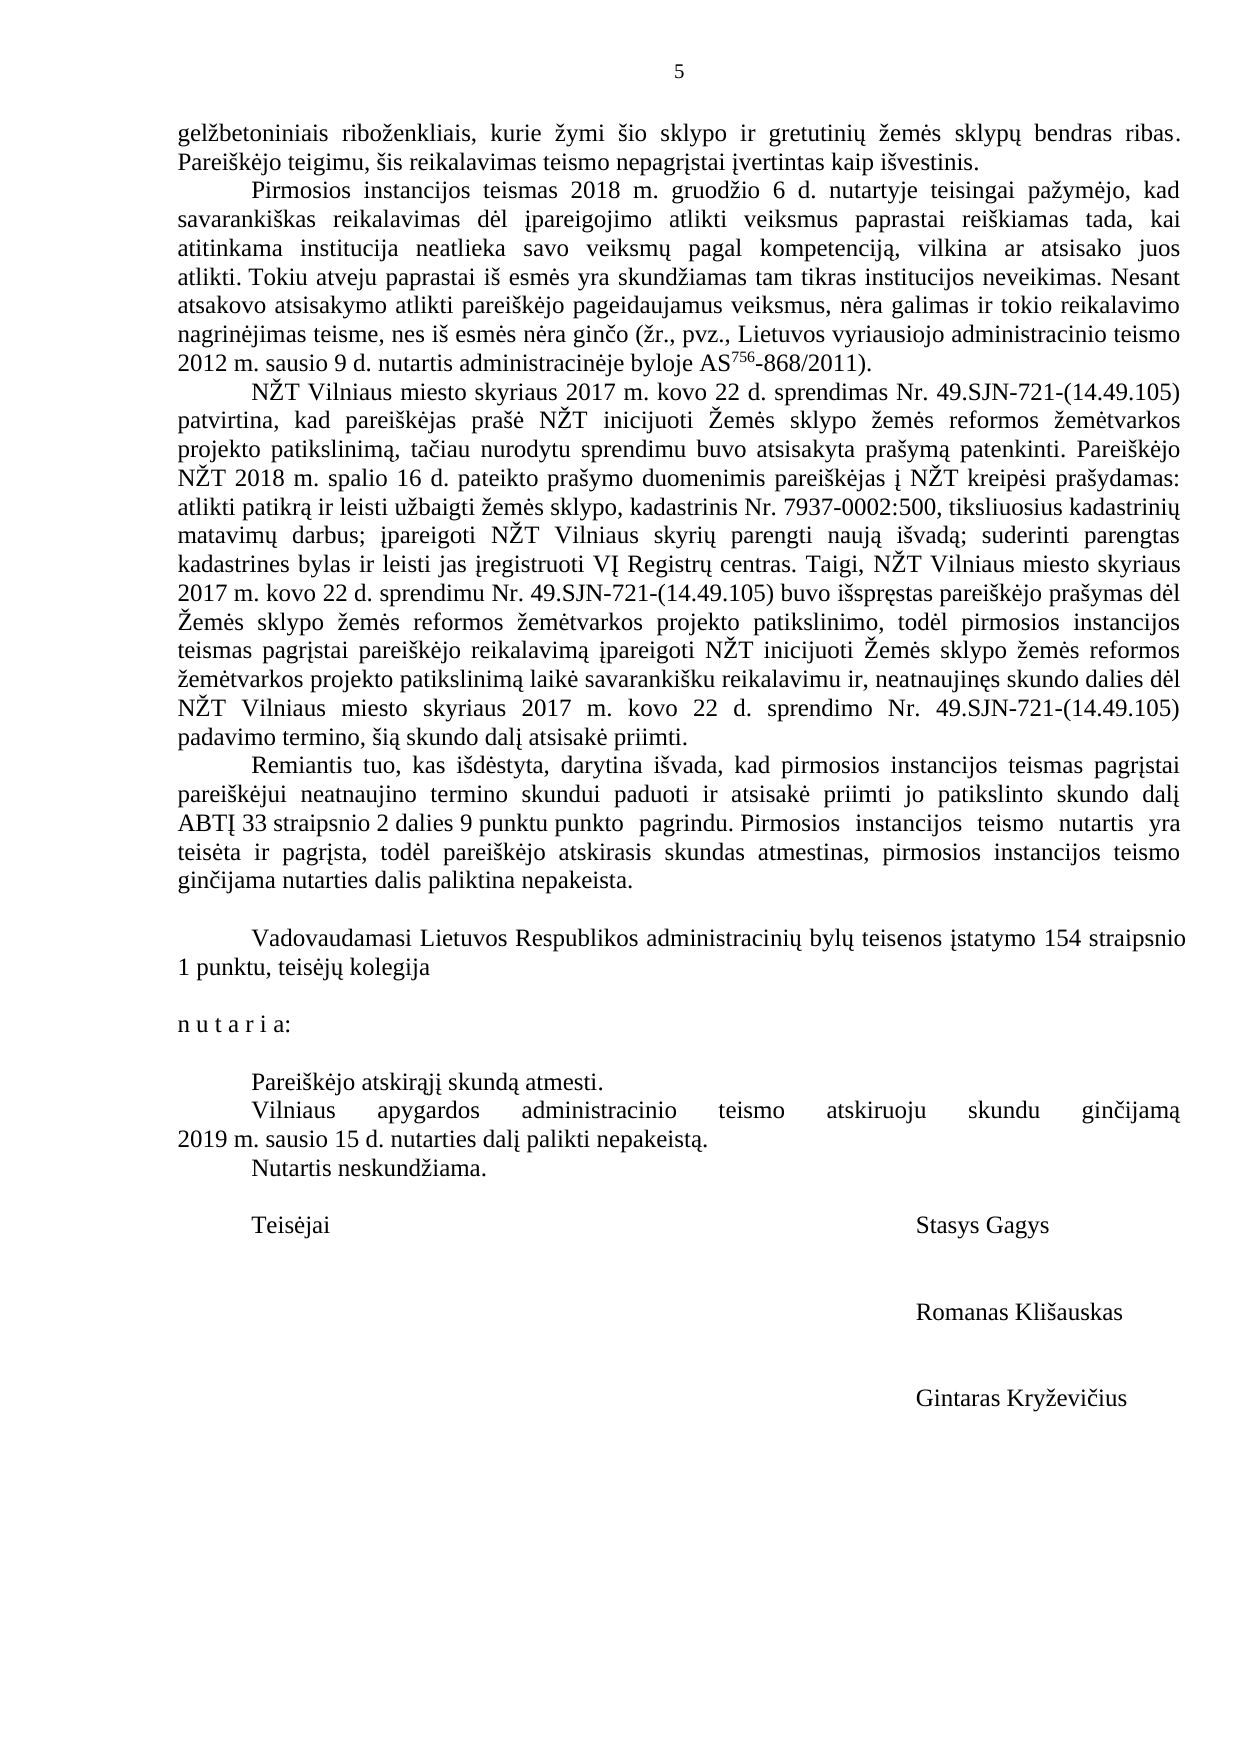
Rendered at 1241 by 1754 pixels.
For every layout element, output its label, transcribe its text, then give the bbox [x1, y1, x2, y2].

text NŽT Vilniaus miesto skyriaus 2017 m. kovo 22 d. sprendimas Nr. 49.SJN-721-(14.49.105) patvirtina, kad pareiškėjas prašė NŽT inicijuoti Žemės sklypo žemės reformos žemėtvarkos projekto patikslinimą, tačiau nurodytu sprendimu buvo atsisakyta prašymą patenkinti. Pareiškėjo NŽT 2018 m. spalio 16 d. pateikto prašymo duomenimis pareiškėjas į NŽT kreipėsi prašydamas: atlikti patikrą ir leisti užbaigti žemės sklypo, kadastrinis Nr. 7937-0002:500, tiksliuosius kadastrinių matavimų darbus; įpareigoti NŽT Vilniaus skyrių parengti naują išvadą; suderinti parengtas kadastrines bylas ir leisti jas įregistruoti VĮ Registrų centras. Taigi, NŽT Vilniaus miesto skyriaus 2017 m. kovo 22 d. sprendimu Nr. 49.SJN-721-(14.49.105) buvo išspręstas pareiškėjo prašymas dėl Žemės sklypo žemės reformos žemėtvarkos projekto patikslinimo, todėl pirmosios instancijos teismas pagrįstai pareiškėjo reikalavimą įpareigoti NŽT inicijuoti Žemės sklypo žemės reformos žemėtvarkos projekto patikslinimą laikė savarankišku reikalavimu ir, neatnaujinęs skundo dalies dėl NŽT Vilniaus miesto skyriaus 2017 m. kovo 22 d. sprendimo Nr. 49.SJN-721-(14.49.105) padavimo termino, šią skundo dalį atsisakė priimti. [177, 377, 1181, 751]
text Vadovaudamasi Lietuvos Respublikos administracinių bylų teisenos įstatymo 154 straipsnio 1 punktu, teisėjų kolegija [177, 923, 1187, 981]
text nutaria: [177, 1009, 1187, 1038]
text Vilniaus apygardos administracinio teismo atskiruoju skundu ginčijamą 2019 m. sausio 15 d. nutarties dalį palikti nepakeistą. [177, 1096, 1181, 1153]
text Pareiškėjo atskirąjį skundą atmesti. [177, 1067, 1181, 1096]
text Remiantis tuo, kas išdėstyta, darytina išvada, kad pirmosios instancijos teismas pagrįstai pareiškėjui neatnaujino termino skundui paduoti ir atsisakė priimti jo patikslinto skundo dalį ABTĮ 33 straipsnio 2 dalies 9 punktu punkto pagrindu. Pirmosios instancijos teismo nutartis yra teisėta ir pagrįsta, todėl pareiškėjo atskirasis skundas atmestinas, pirmosios instancijos teismo ginčijama nutarties dalis paliktina nepakeista. [177, 751, 1181, 894]
text Gintaras Kryževičius [177, 1383, 1181, 1412]
text Nutartis neskundžiama. [177, 1153, 1181, 1182]
text gelžbetoniniais riboženkliais, kurie žymi šio sklypo ir gretutinių žemės sklypų bendras ribas. Pareiškėjo teigimu, šis reikalavimas teismo nepagrįstai įvertintas kaip išvestinis. [177, 118, 1181, 176]
text Teisėjai Stasys Gagys [177, 1211, 1181, 1239]
text Pirmosios instancijos teismas 2018 m. gruodžio 6 d. nutartyje teisingai pažymėjo, kad savarankiškas reikalavimas dėl įpareigojimo atlikti veiksmus paprastai reiškiamas tada, kai atitinkama institucija neatlieka savo veiksmų pagal kompetenciją, vilkina ar atsisako juos atlikti. Tokiu atveju paprastai iš esmės yra skundžiamas tam tikras institucijos neveikimas. Nesant atsakovo atsisakymo atlikti pareiškėjo pageidaujamus veiksmus, nėra galimas ir tokio reikalavimo nagrinėjimas teisme, nes iš esmės nėra ginčo (žr., pvz., Lietuvos vyriausiojo administracinio teismo 2012 m. sausio 9 d. nutartis administracinėje byloje AS756-868/2011). [177, 176, 1181, 377]
text Romanas Klišauskas [177, 1297, 1181, 1326]
